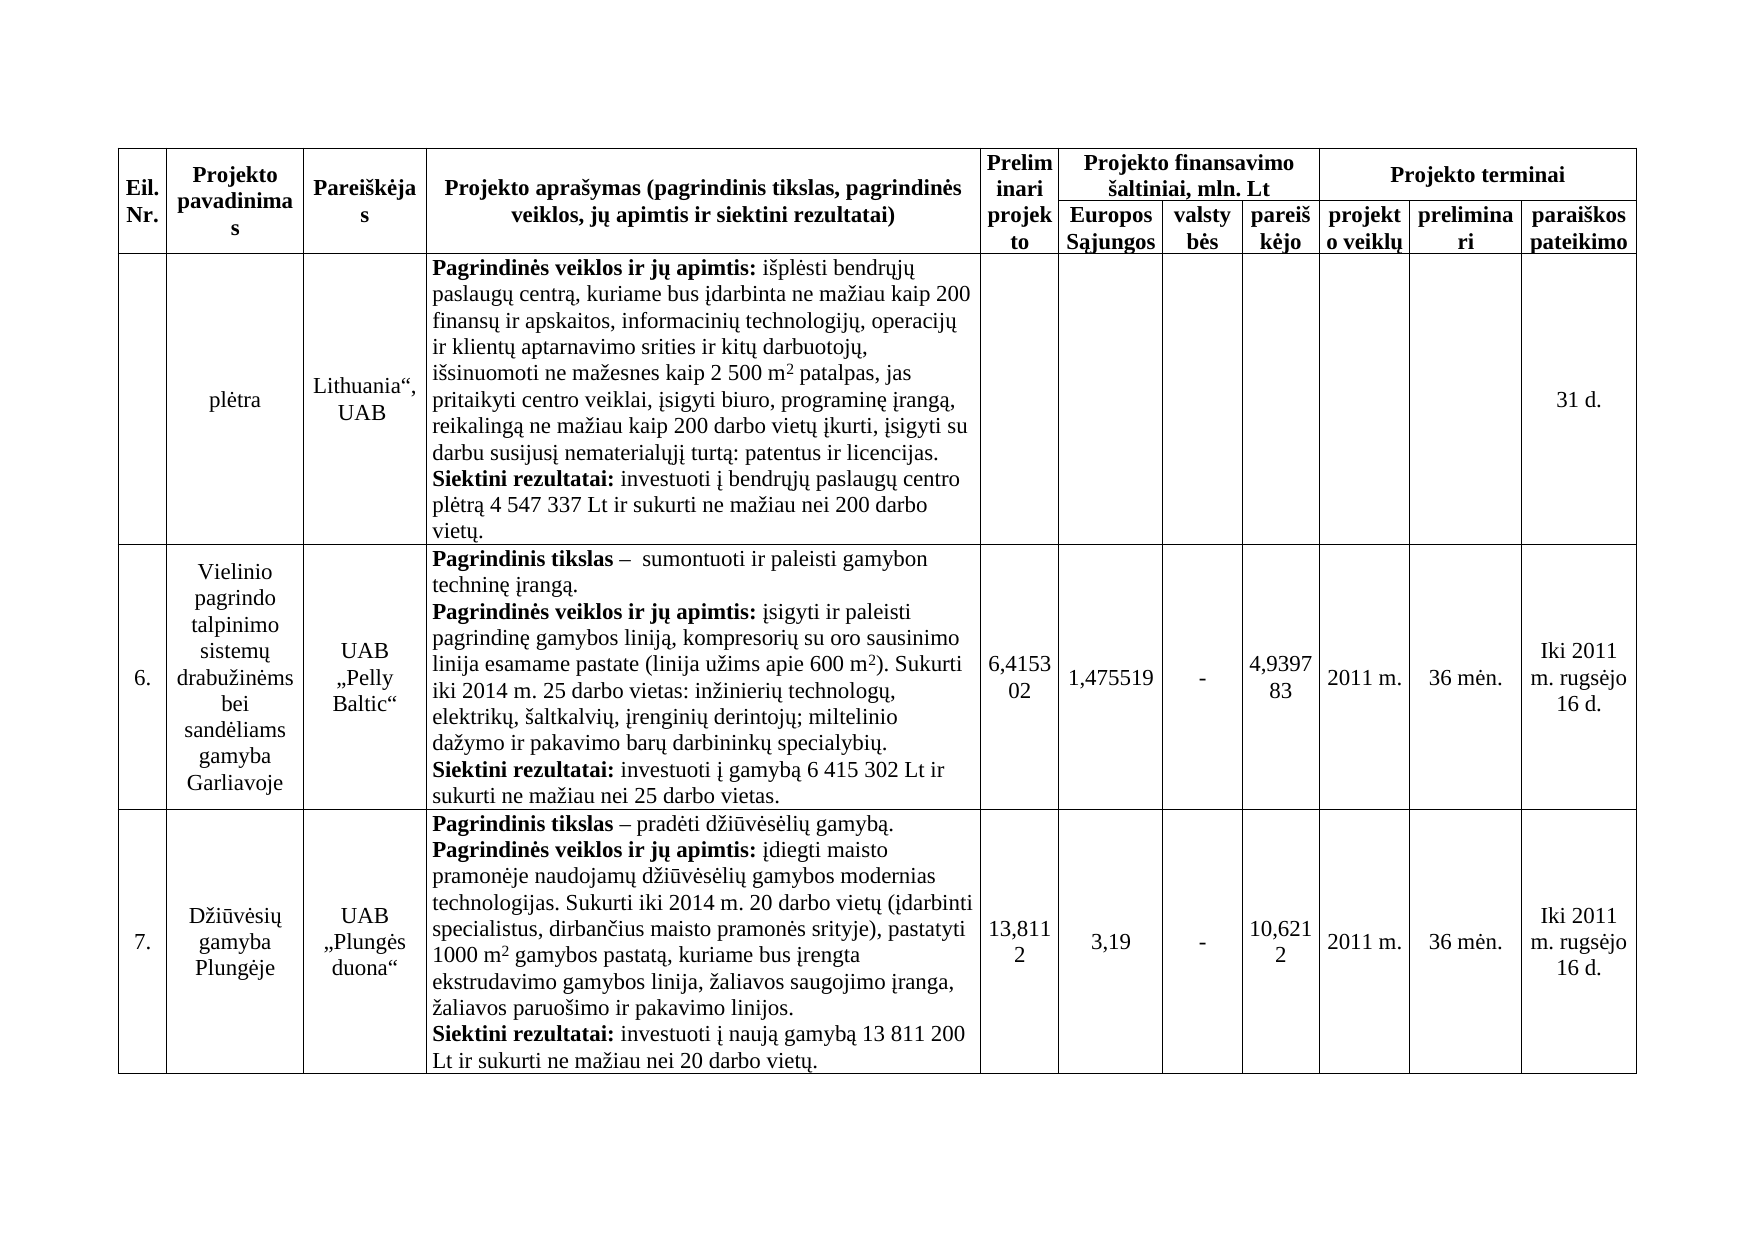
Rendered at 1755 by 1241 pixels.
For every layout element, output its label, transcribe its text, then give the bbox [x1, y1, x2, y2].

table_cell - [1163, 810, 1242, 1073]
table_header Projekto finansavimo šaltiniai, mln. Lt [1059, 149, 1319, 200]
table_cell Vielinio pagrindo talpinimo sistemų drabužinėms bei sandėliams gamyba Garliavoje [167, 545, 303, 808]
table_cell - [1163, 254, 1242, 544]
table_cell [1243, 254, 1319, 544]
table_cell [1320, 254, 1409, 544]
table_cell preliminari projekto veiklų įgyvendinimo trukmė [1410, 201, 1521, 253]
table_header Pareiškėjas [304, 149, 426, 253]
table_cell 2011 m. [1320, 545, 1409, 808]
table_cell 1,475519 [1059, 545, 1162, 808]
table_cell Pagrindinės veiklos ir jų apimtis: išplėsti bendrųjų paslaugų centrą, kuriame bus įdarbinta ne mažiau kaip 200 finansų ir apskaitos, informacinių technologijų, operacijų ir klientų aptarnavimo srities ir kitų darbuotojų, išsinuomoti ne mažesnes kaip 2 500 m2 patalpas, jas pritaikyti centro veiklai, įsigyti biuro, programinę įrangą, reikalingą ne mažiau kaip 200 darbo vietų įkurti, įsigyti su darbu susijusį nematerialųjį turtą: patentus ir licencijas. Siektini rezultatai: investuoti į bendrųjų paslaugų centro plėtrą 4 547 337 Lt ir sukurti ne mažiau nei 200 darbo vietų. [427, 254, 980, 544]
table_cell UAB „Plungės duona“ [304, 810, 426, 1073]
table_cell 2011 m. [1320, 810, 1409, 1073]
table_cell Pagrindinis tikslas – pradėti džiūvėsėlių gamybą. Pagrindinės veiklos ir jų apimtis: įdiegti maisto pramonėje naudojamų džiūvėsėlių gamybos modernias technologijas. Sukurti iki 2014 m. 20 darbo vietų (įdarbinti specialistus, dirbančius maisto pramonės srityje), pastatyti 1000 m2 gamybos pastatą, kuriame bus įrengta ekstrudavimo gamybos linija, žaliavos saugojimo įranga, žaliavos paruošimo ir pakavimo linijos. Siektini rezultatai: investuoti į naują gamybą 13 811 200 Lt ir sukurti ne mažiau nei 20 darbo vietų. [427, 810, 980, 1073]
table_cell [1410, 254, 1521, 544]
table_header Projekto pavadinimas [167, 149, 303, 253]
table_cell 13,8112 [981, 810, 1058, 1073]
table_header Eil. Nr. [119, 149, 166, 253]
table_cell Lithuania“, UAB [304, 254, 426, 544]
table_cell Iki 2011 m. rugsėjo 16 d. [1522, 545, 1636, 808]
table_cell [119, 254, 166, 544]
table_cell Iki 2011 m. rugsėjo 16 d. [1522, 810, 1636, 1073]
table_cell UAB „Pelly Baltic“ [304, 545, 426, 808]
table_cell Džiūvėsių gamyba Plungėje [167, 810, 303, 1073]
table_cell 6,415302 [981, 545, 1058, 808]
table_cell pareiškėjo lėšos, mln. Lt [1243, 201, 1319, 253]
table_cell 36 mėn. [1410, 810, 1521, 1073]
table_cell 4,939783 [1243, 545, 1319, 808]
table_cell paraiškos pateikimo įgyvendinančiajai institucijai terminas [1522, 201, 1636, 253]
table_header Projekto aprašymas (pagrindinis tikslas, pagrindinės veiklos, jų apimtis ir siektini rezultatai) [427, 149, 980, 253]
table_cell 3,19 [1059, 810, 1162, 1073]
table_cell 10,6212 [1243, 810, 1319, 1073]
table_header Preliminari projekto vertė, mln. Lt [981, 149, 1058, 253]
table_cell 6. [119, 545, 166, 808]
table_cell projekto veiklų įgyvendinimo pradžia [1320, 201, 1409, 253]
table_cell valstybės lėšų suma iki, mln. Lt [1163, 201, 1242, 253]
table_cell [981, 254, 1058, 544]
table_cell - [1163, 545, 1242, 808]
table_cell Pagrindinis tikslas – sumontuoti ir paleisti gamybon techninę įrangą. Pagrindinės veiklos ir jų apimtis: įsigyti ir paleisti pagrindinę gamybos liniją, kompresorių su oro sausinimo linija esamame pastate (linija užims apie 600 m2). Sukurti iki 2014 m. 25 darbo vietas: inžinierių technologų, elektrikų, šaltkalvių, įrenginių derintojų; miltelinio dažymo ir pakavimo barų darbininkų specialybių. Siektini rezultatai: investuoti į gamybą 6 415 302 Lt ir sukurti ne mažiau nei 25 darbo vietas. [427, 545, 980, 808]
table_cell 7. [119, 810, 166, 1073]
table_cell plėtra [167, 254, 303, 544]
table_cell 36 mėn. [1410, 545, 1521, 808]
table_header Projekto terminai [1320, 149, 1636, 200]
table_cell [1059, 254, 1162, 544]
table_cell 31 d. [1522, 254, 1636, 544]
table_cell Europos Sąjungos fondų suma iki, mln. Lt [1059, 201, 1162, 253]
